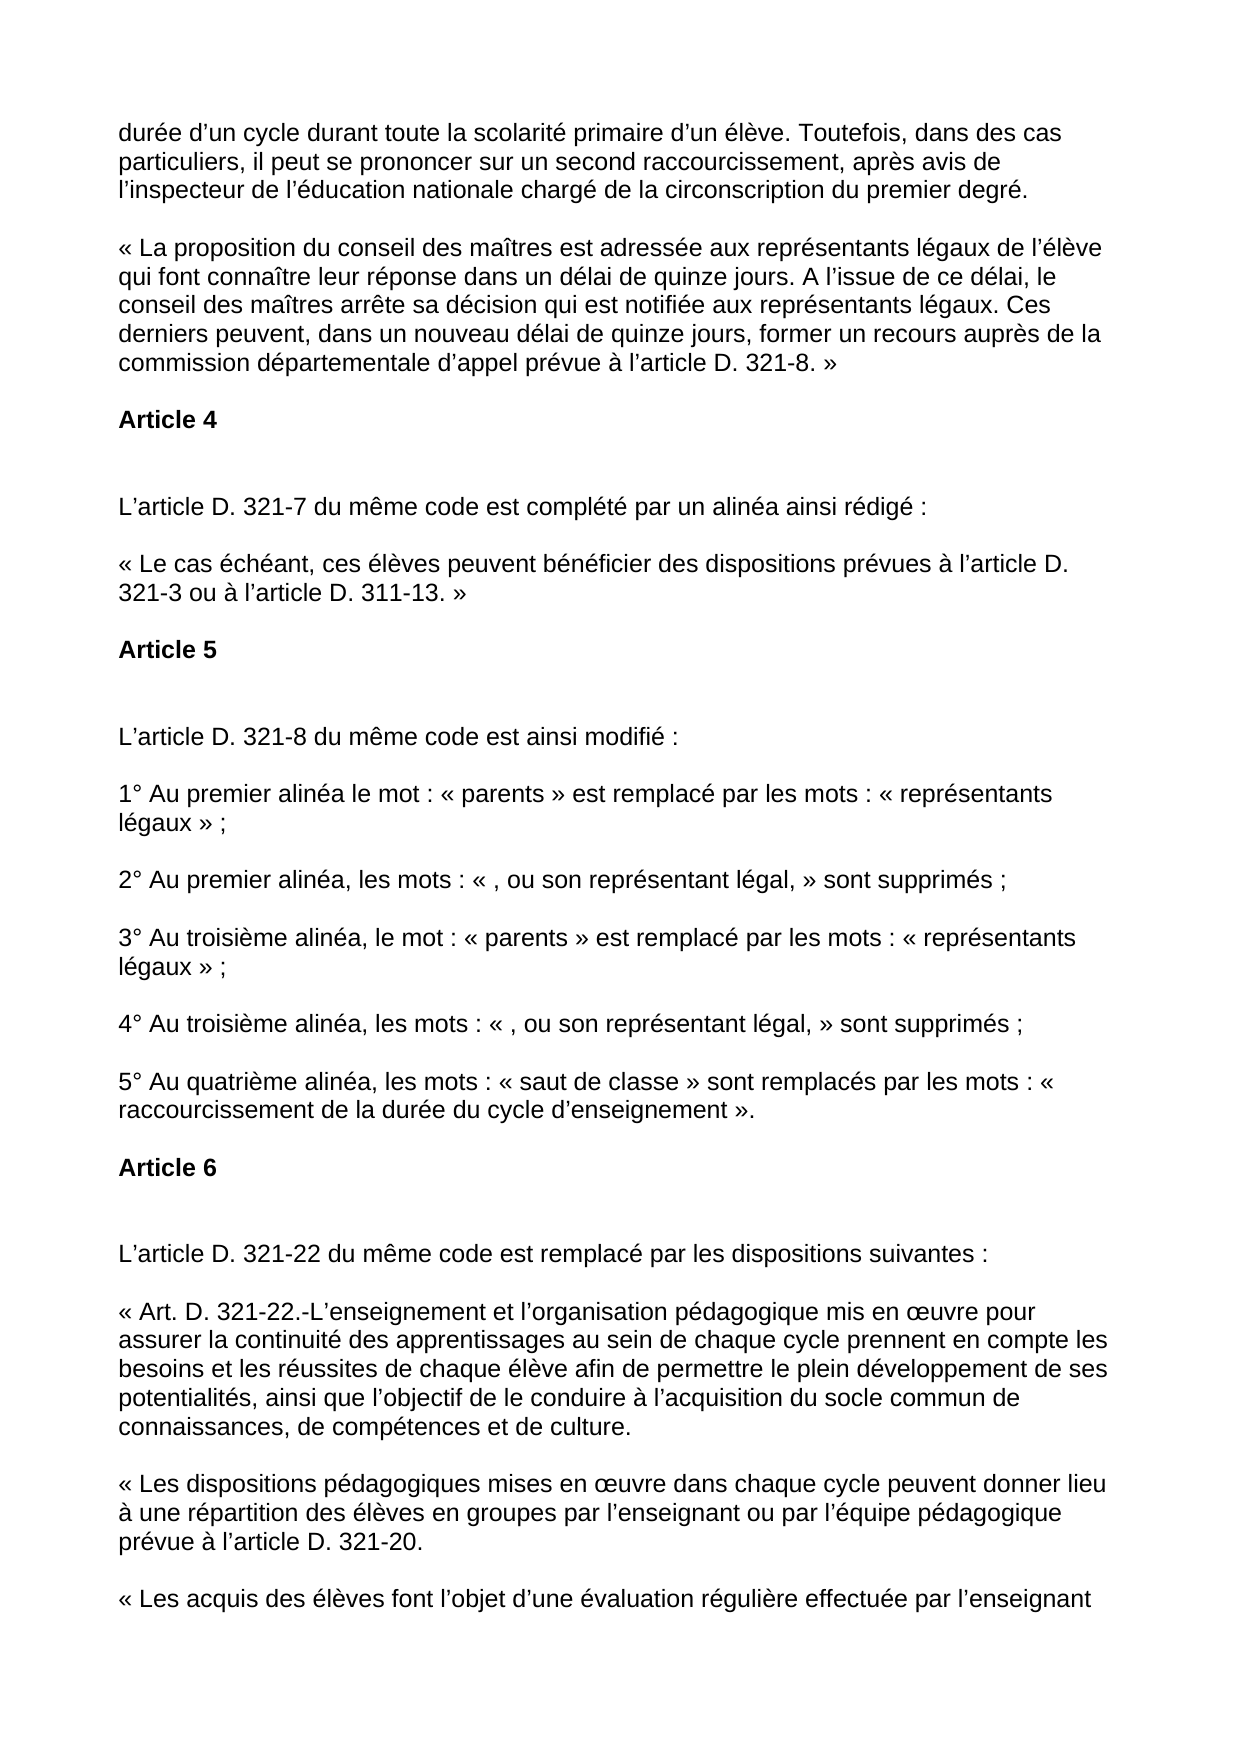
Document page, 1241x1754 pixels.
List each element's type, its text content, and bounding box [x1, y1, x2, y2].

text « Le cas échéant, ces élèves peuvent bénéficier des dispositions prévues à l’article D. 321-3 ou à l’article D. 311-13. » [118, 549, 1122, 607]
text 3° Au troisième alinéa, le mot : « parents » est remplacé par les mots : « représentants légaux » ; [118, 923, 1122, 981]
text 5° Au quatrième alinéa, les mots : « saut de classe » sont remplacés par les mots : « raccourcissement de la durée du cycle d’enseignement ». [118, 1067, 1122, 1124]
text « Art. D. 321-22.-L’enseignement et l’organisation pédagogique mis en œuvre pour assurer la continuité des apprentissages au sein de chaque cycle prennent en compte les besoins et les réussites de chaque élève afin de permettre le plein développement de ses potentialités, ainsi que l’objectif de le conduire à l’acquisition du socle commun de connaissances, de compétences et de culture. [118, 1297, 1122, 1441]
text Article 6 [118, 1153, 1122, 1182]
text Article 5 [118, 636, 1122, 664]
text « Les dispositions pédagogiques mises en œuvre dans chaque cycle peuvent donner lieu à une répartition des élèves en groupes par l’enseignant ou par l’équipe pédagogique prévue à l’article D. 321-20. [118, 1469, 1122, 1556]
text « Les acquis des élèves font l’objet d’une évaluation régulière effectuée par l’enseignant [118, 1584, 1122, 1613]
text 2° Au premier alinéa, les mots : « , ou son représentant légal, » sont supprimés ; [118, 866, 1122, 894]
text L’article D. 321-8 du même code est ainsi modifié : [118, 722, 1122, 751]
text 1° Au premier alinéa le mot : « parents » est remplacé par les mots : « représentants légaux » ; [118, 779, 1122, 837]
text Article 4 [118, 406, 1122, 434]
text L’article D. 321-7 du même code est complété par un alinéa ainsi rédigé : [118, 492, 1122, 521]
text L’article D. 321-22 du même code est remplacé par les dispositions suivantes : [118, 1239, 1122, 1268]
text « La proposition du conseil des maîtres est adressée aux représentants légaux de l’élève qui font connaître leur réponse dans un délai de quinze jours. A l’issue de ce délai, le conseil des maîtres arrête sa décision qui est notifiée aux représentants légaux. Ces derniers peuvent, dans un nouveau délai de quinze jours, former un recours auprès de la commission départementale d’appel prévue à l’article D. 321-8. » [118, 233, 1122, 377]
text durée d’un cycle durant toute la scolarité primaire d’un élève. Toutefois, dans des cas particuliers, il peut se prononcer sur un second raccourcissement, après avis de l’inspecteur de l’éducation nationale chargé de la circonscription du premier degré. [118, 118, 1122, 204]
text 4° Au troisième alinéa, les mots : « , ou son représentant légal, » sont supprimés ; [118, 1009, 1122, 1038]
